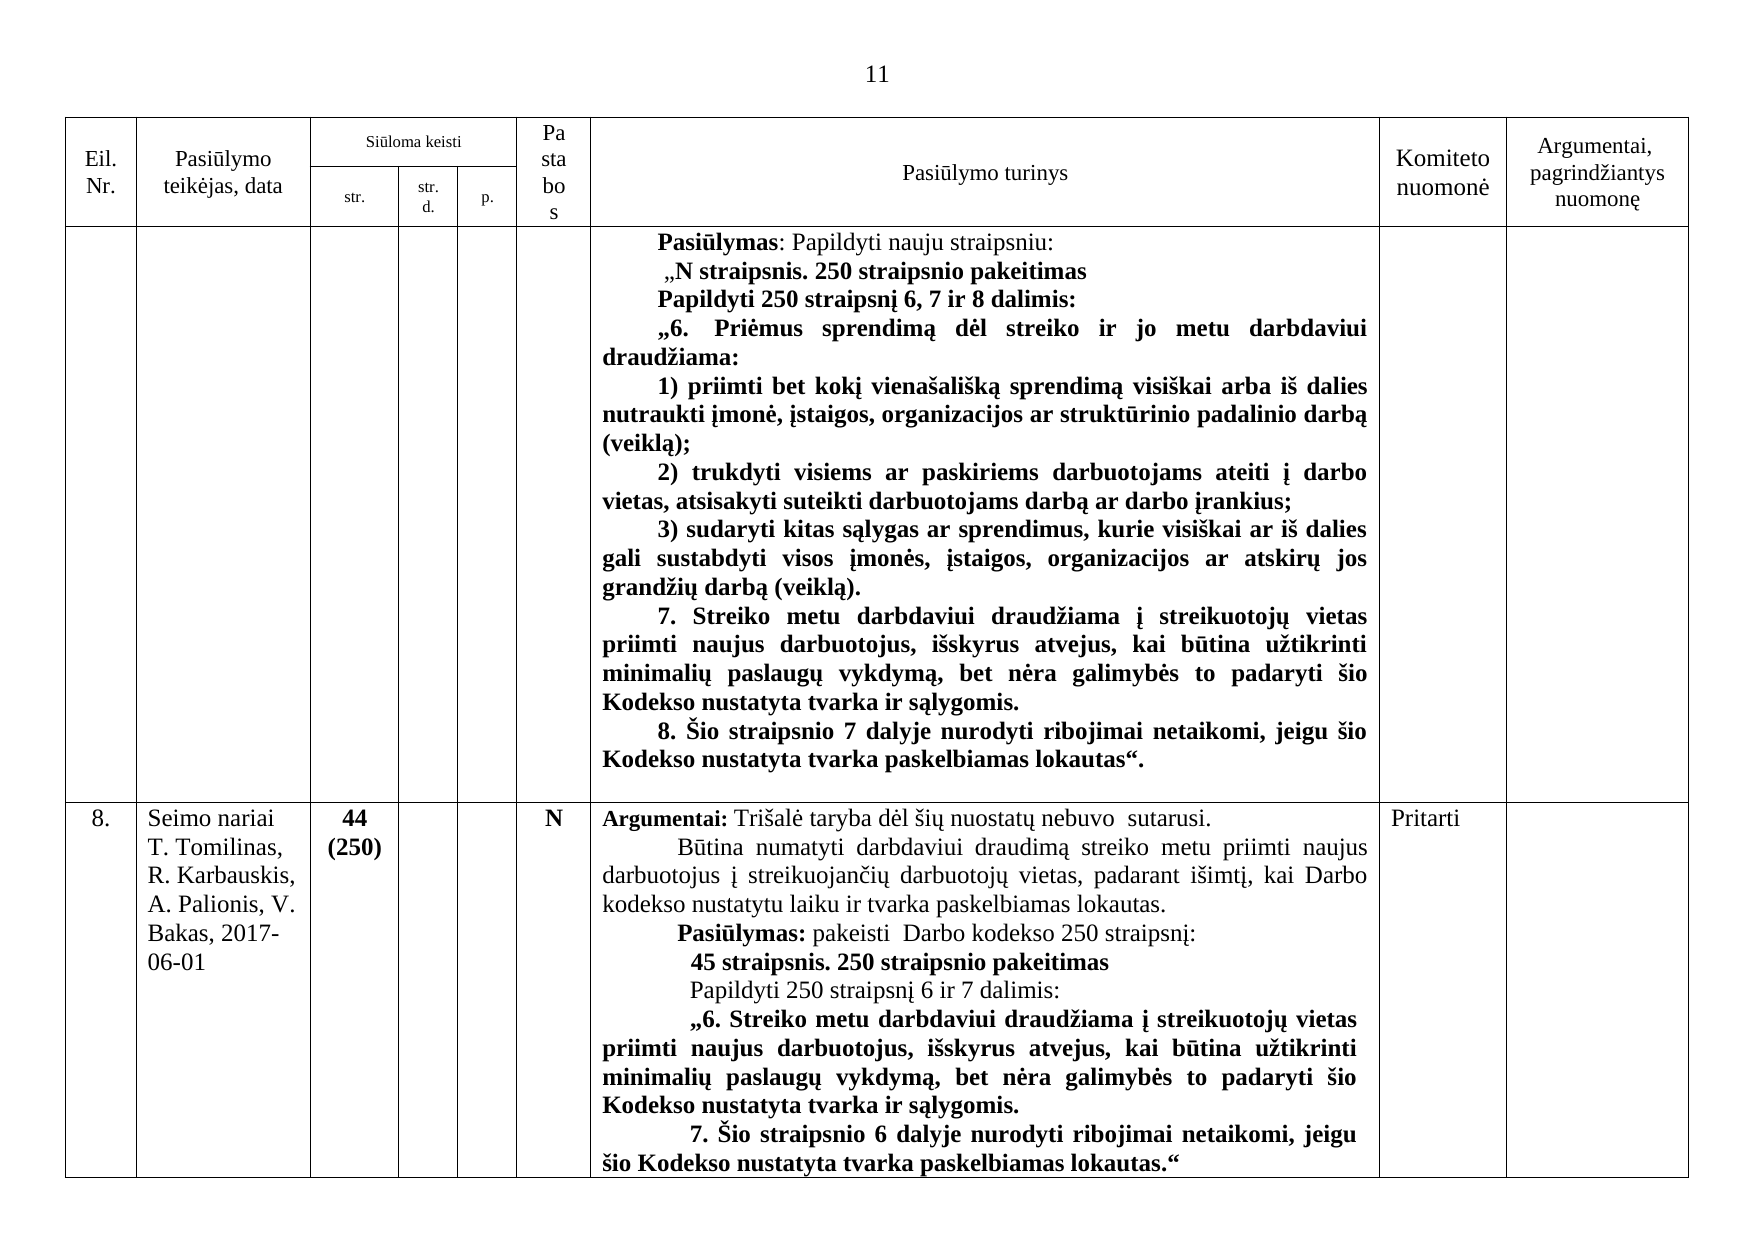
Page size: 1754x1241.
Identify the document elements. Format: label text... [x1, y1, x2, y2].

table_cell str. [311, 167, 398, 226]
table_cell 44 (250) [311, 803, 398, 1177]
table_cell p. [458, 167, 516, 226]
table_cell [137, 227, 310, 802]
table_cell [399, 227, 457, 802]
table_cell [1507, 227, 1688, 802]
table_header Pasiūlymo teikėjas, data [137, 118, 310, 226]
table_cell str. d. [399, 167, 457, 226]
table_cell Pritarti [1380, 803, 1506, 1177]
table_cell [1507, 803, 1688, 1177]
table_cell N [517, 803, 590, 1177]
table_cell [1380, 227, 1506, 802]
table_header Pastabos [517, 118, 590, 226]
table_header Komiteto nuomonė [1380, 118, 1506, 226]
table_header Pasiūlymo turinys [591, 118, 1379, 226]
table_cell Argumentai: Trišalė taryba dėl šių nuostatų nebuvo sutarusi. Būtina numatyti darbdaviui draudimą streiko metu priimti naujus darbuotojus į streikuojančių darbuotojų vietas, padarant išimtį, kai Darbo kodekso nustatytu laiku ir tvarka paskelbiamas lokautas. Pasiūlymas: pakeisti Darbo kodekso 250 straipsnį: 45 straipsnis. 250 straipsnio pakeitimas Papildyti 250 straipsnį 6 ir 7 dalimis: „6. Streiko metu darbdaviui draudžiama į streikuotojų vietas priimti naujus darbuotojus, išskyrus atvejus, kai būtina užtikrinti minimalių paslaugų vykdymą, bet nėra galimybės to padaryti šio Kodekso nustatyta tvarka ir sąlygomis. 7. Šio straipsnio 6 dalyje nurodyti ribojimai netaikomi, jeigu šio Kodekso nustatyta tvarka paskelbiamas lokautas.“ [591, 803, 691, 1177]
table_cell [399, 803, 457, 1177]
table_cell [517, 227, 590, 802]
table_cell 8. [66, 803, 136, 1177]
table_cell [311, 227, 398, 802]
table_cell [458, 803, 516, 1177]
table_cell Seimo nariai T. Tomilinas, R. Karbauskis, A. Palionis, V. Bakas, 2017-06-01 [137, 803, 310, 1177]
table_header Eil. Nr. [66, 118, 136, 226]
table_header Argumentai, pagrindžiantys nuomonę [1507, 118, 1688, 226]
table_header Siūloma keisti [311, 118, 516, 166]
table_cell [66, 227, 136, 802]
table_cell [458, 227, 516, 802]
